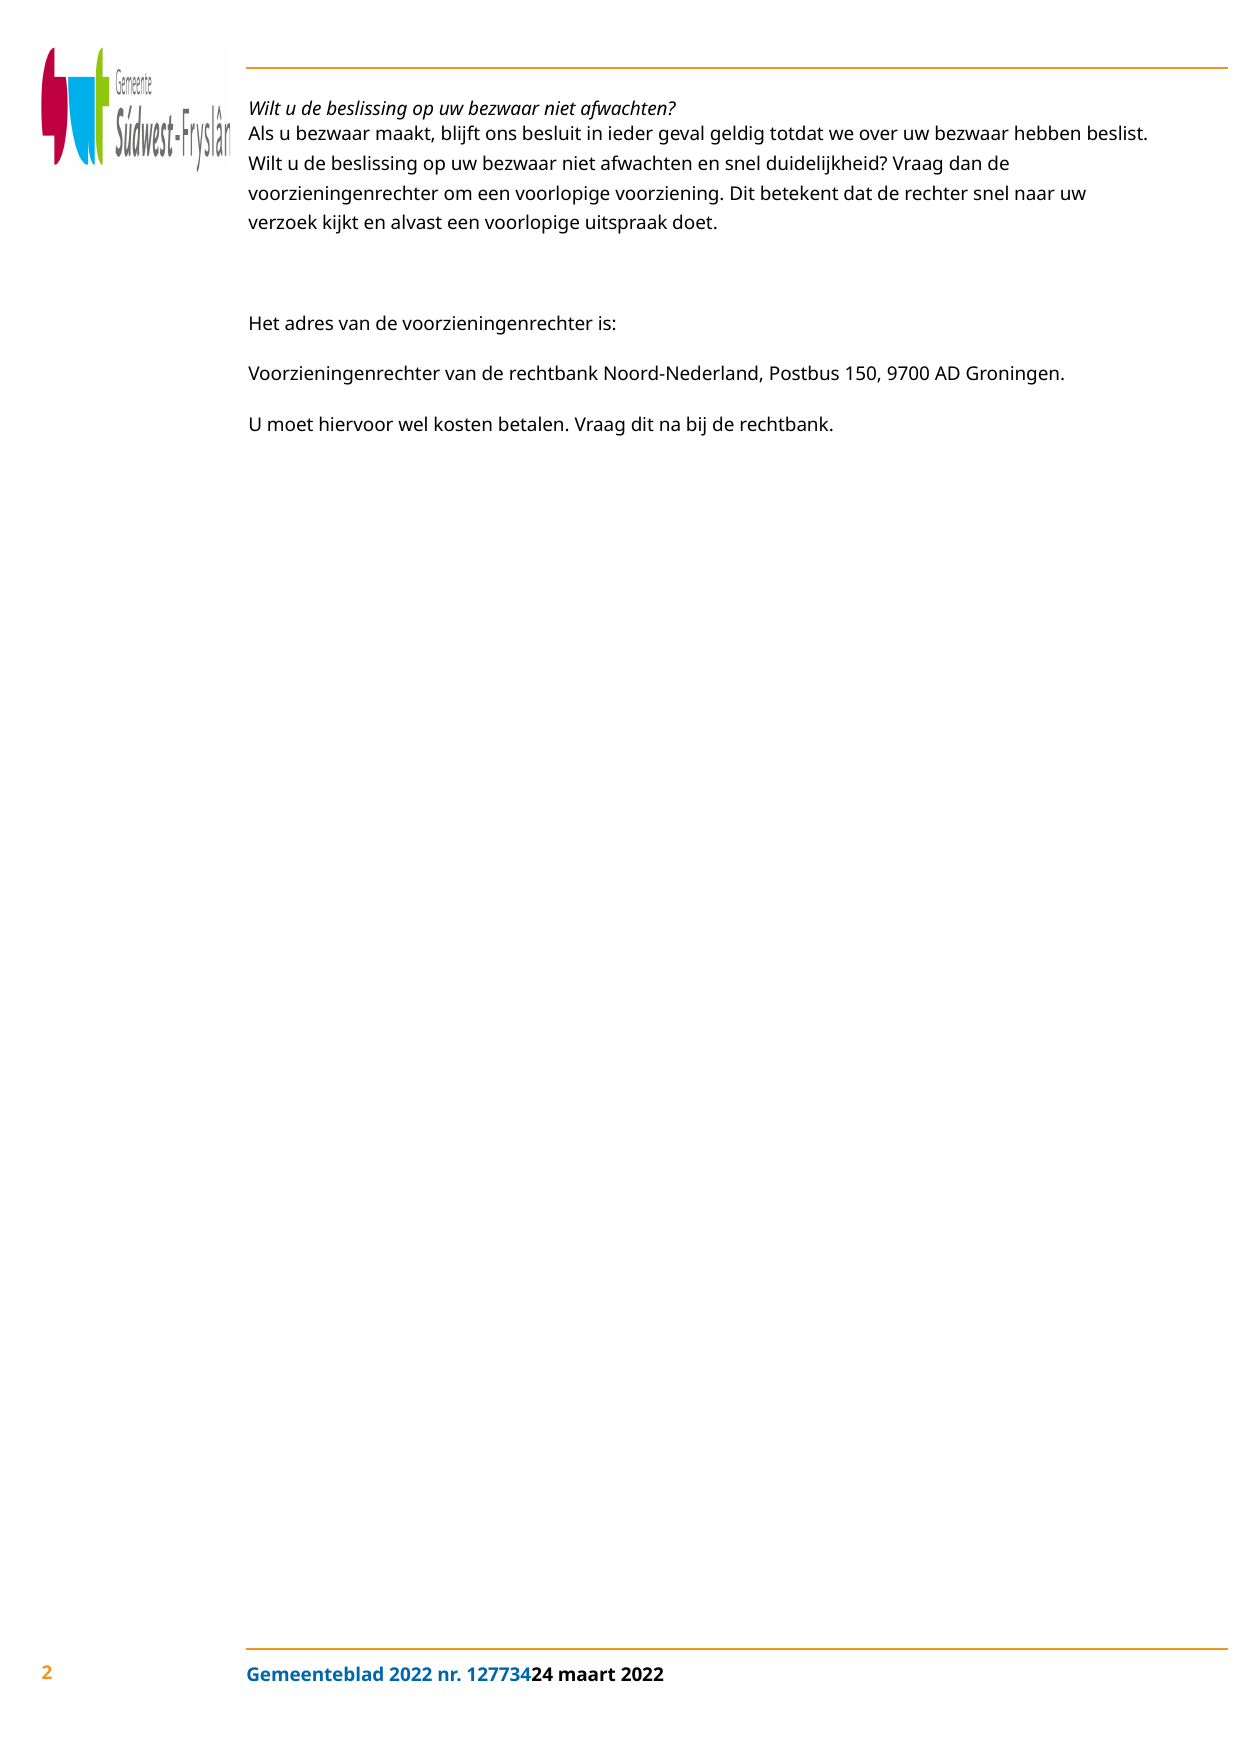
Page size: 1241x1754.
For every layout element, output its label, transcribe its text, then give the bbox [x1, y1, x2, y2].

text Wilt u de beslissing op uw bezwaar niet afwachten? [248, 95, 1152, 121]
text U moet hiervoor wel kosten betalen. Vraag dit na bij de rechtbank. [248, 411, 1152, 437]
text Het adres van de voorzieningenrechter is: [248, 310, 1152, 336]
picture [41, 47, 231, 172]
text Voorzieningenrechter van de rechtbank Noord-Nederland, Postbus 150, 9700 AD Groningen. [248, 361, 1152, 386]
text Als u bezwaar maakt, blijft ons besluit in ieder geval geldig totdat we over uw bezwaar hebben beslist. Wilt u de beslissing op uw bezwaar niet afwachten en snel duidelijkheid? Vraag dan de voorzieningenrechter om een voorlopige voorziening. Dit betekent dat de rechter snel naar uw verzoek kijkt en alvast een voorlopige uitspraak doet. [248, 121, 1152, 235]
